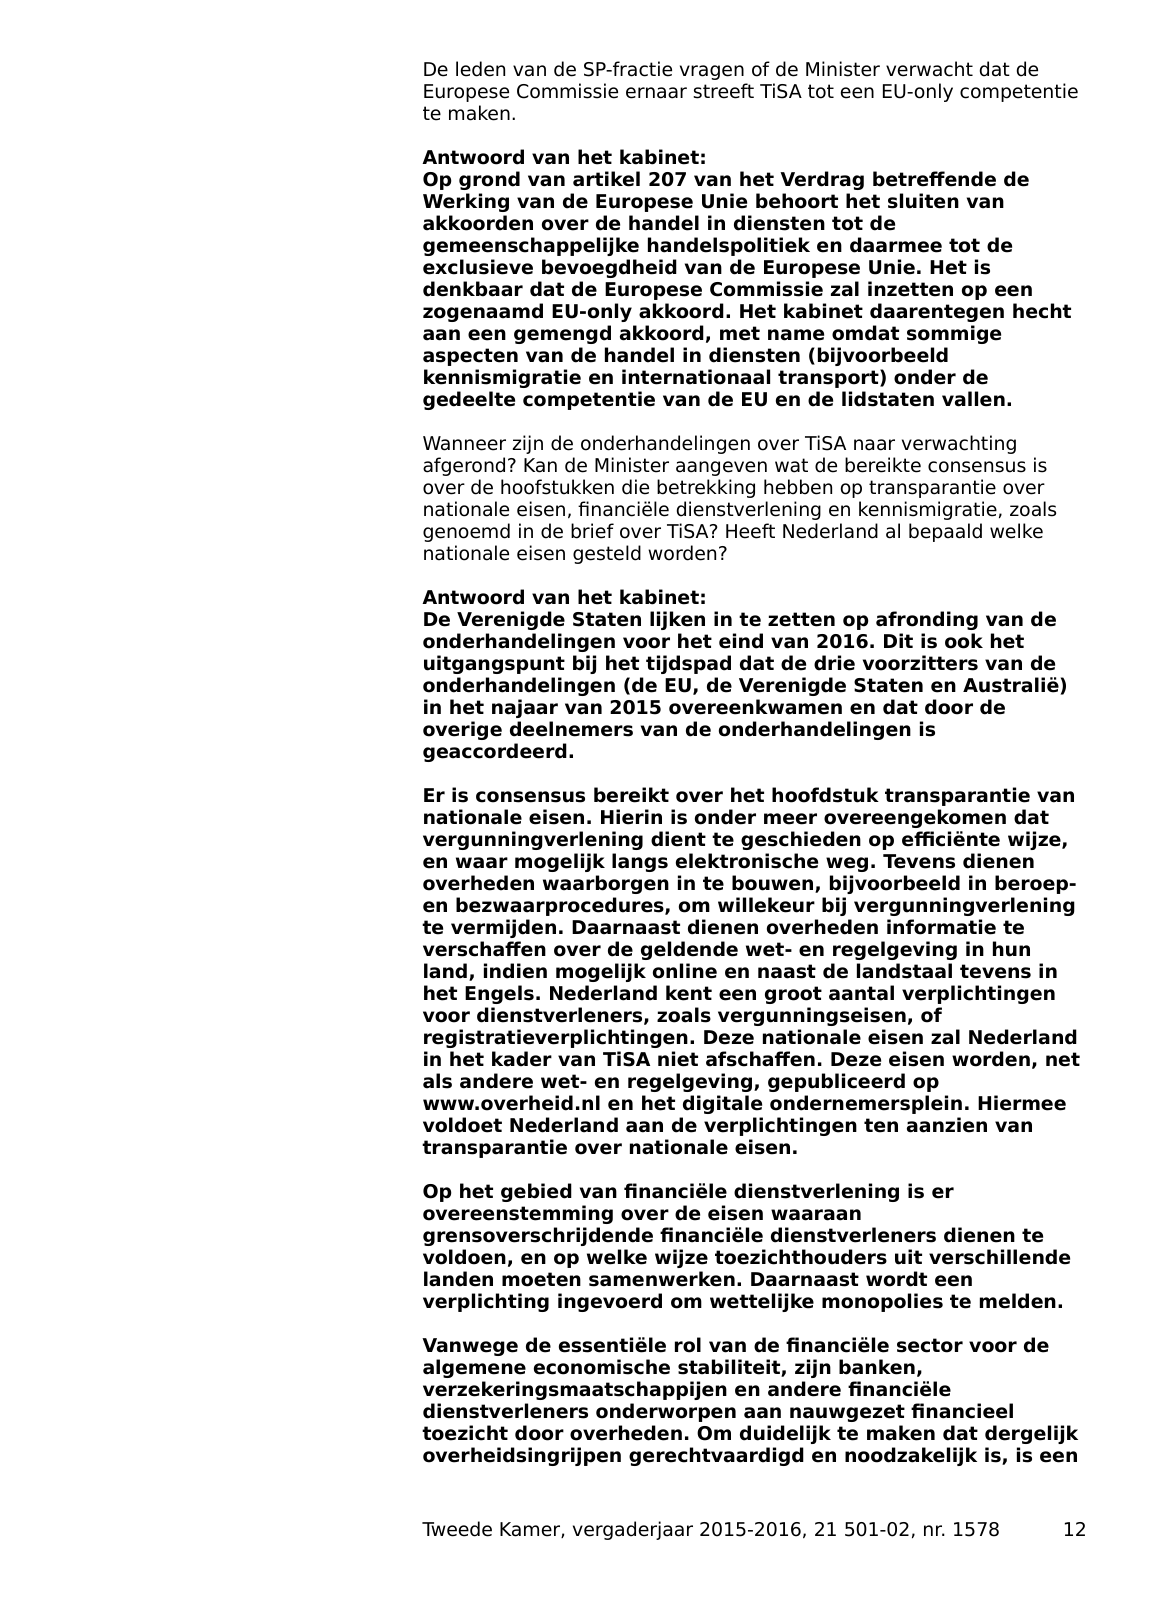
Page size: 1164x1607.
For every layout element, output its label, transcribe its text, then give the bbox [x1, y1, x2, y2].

text De leden van de SP-fractie vragen of de Minister verwacht dat de Europese Commissie ernaar streeft TiSA tot een EU-only competentie te maken. [422, 59, 1087, 125]
text Op het gebied van financiële dienstverlening is er overeenstemming over de eisen waaraan grensoverschrijdende financiële dienstverleners dienen te voldoen, en op welke wijze toezichthouders uit verschillende landen moeten samenwerken. Daarnaast wordt een verplichting ingevoerd om wettelijke monopolies te melden. [422, 1181, 1087, 1313]
text De Verenigde Staten lijken in te zetten op afronding van de onderhandelingen voor het eind van 2016. Dit is ook het uitgangspunt bij het tijdspad dat de drie voorzitters van de onderhandelingen (de EU, de Verenigde Staten en Australië) in het najaar van 2015 overeenkwamen en dat door de overige deelnemers van de onderhandelingen is geaccordeerd. [422, 609, 1087, 763]
text Op grond van artikel 207 van het Verdrag betreffende de Werking van de Europese Unie behoort het sluiten van akkoorden over de handel in diensten tot de gemeenschappelijke handelspolitiek en daarmee tot de exclusieve bevoegdheid van de Europese Unie. Het is denkbaar dat de Europese Commissie zal inzetten op een zogenaamd EU-only akkoord. Het kabinet daarentegen hecht aan een gemengd akkoord, met name omdat sommige aspecten van de handel in diensten (bijvoorbeeld kennismigratie en internationaal transport) onder de gedeelte competentie van de EU en de lidstaten vallen. [422, 169, 1087, 411]
text Vanwege de essentiële rol van de financiële sector voor de algemene economische stabiliteit, zijn banken, verzekeringsmaatschappijen en andere financiële dienstverleners onderworpen aan nauwgezet financieel toezicht door overheden. Om duidelijk te maken dat dergelijk overheidsingrijpen gerechtvaardigd en noodzakelijk is, is een [422, 1335, 1087, 1467]
text Er is consensus bereikt over het hoofdstuk transparantie van nationale eisen. Hierin is onder meer overeengekomen dat vergunningverlening dient te geschieden op efficiënte wijze, en waar mogelijk langs elektronische weg. Tevens dienen overheden waarborgen in te bouwen, bijvoorbeeld in beroep- en bezwaarprocedures, om willekeur bij vergunningverlening te vermijden. Daarnaast dienen overheden informatie te verschaffen over de geldende wet- en regelgeving in hun land, indien mogelijk online en naast de landstaal tevens in het Engels. Nederland kent een groot aantal verplichtingen voor dienstverleners, zoals vergunningseisen, of registratieverplichtingen. Deze nationale eisen zal Nederland in het kader van TiSA niet afschaffen. Deze eisen worden, net als andere wet- en regelgeving, gepubliceerd op www.overheid.nl en het digitale ondernemersplein. Hiermee voldoet Nederland aan de verplichtingen ten aanzien van transparantie over nationale eisen. [422, 785, 1087, 1159]
text Wanneer zijn de onderhandelingen over TiSA naar verwachting afgerond? Kan de Minister aangeven wat de bereikte consensus is over de hoofstukken die betrekking hebben op transparantie over nationale eisen, financiële dienstverlening en kennismigratie, zoals genoemd in de brief over TiSA? Heeft Nederland al bepaald welke nationale eisen gesteld worden? [422, 433, 1087, 565]
text Antwoord van het kabinet: [422, 147, 1087, 169]
text Antwoord van het kabinet: [422, 587, 1087, 609]
